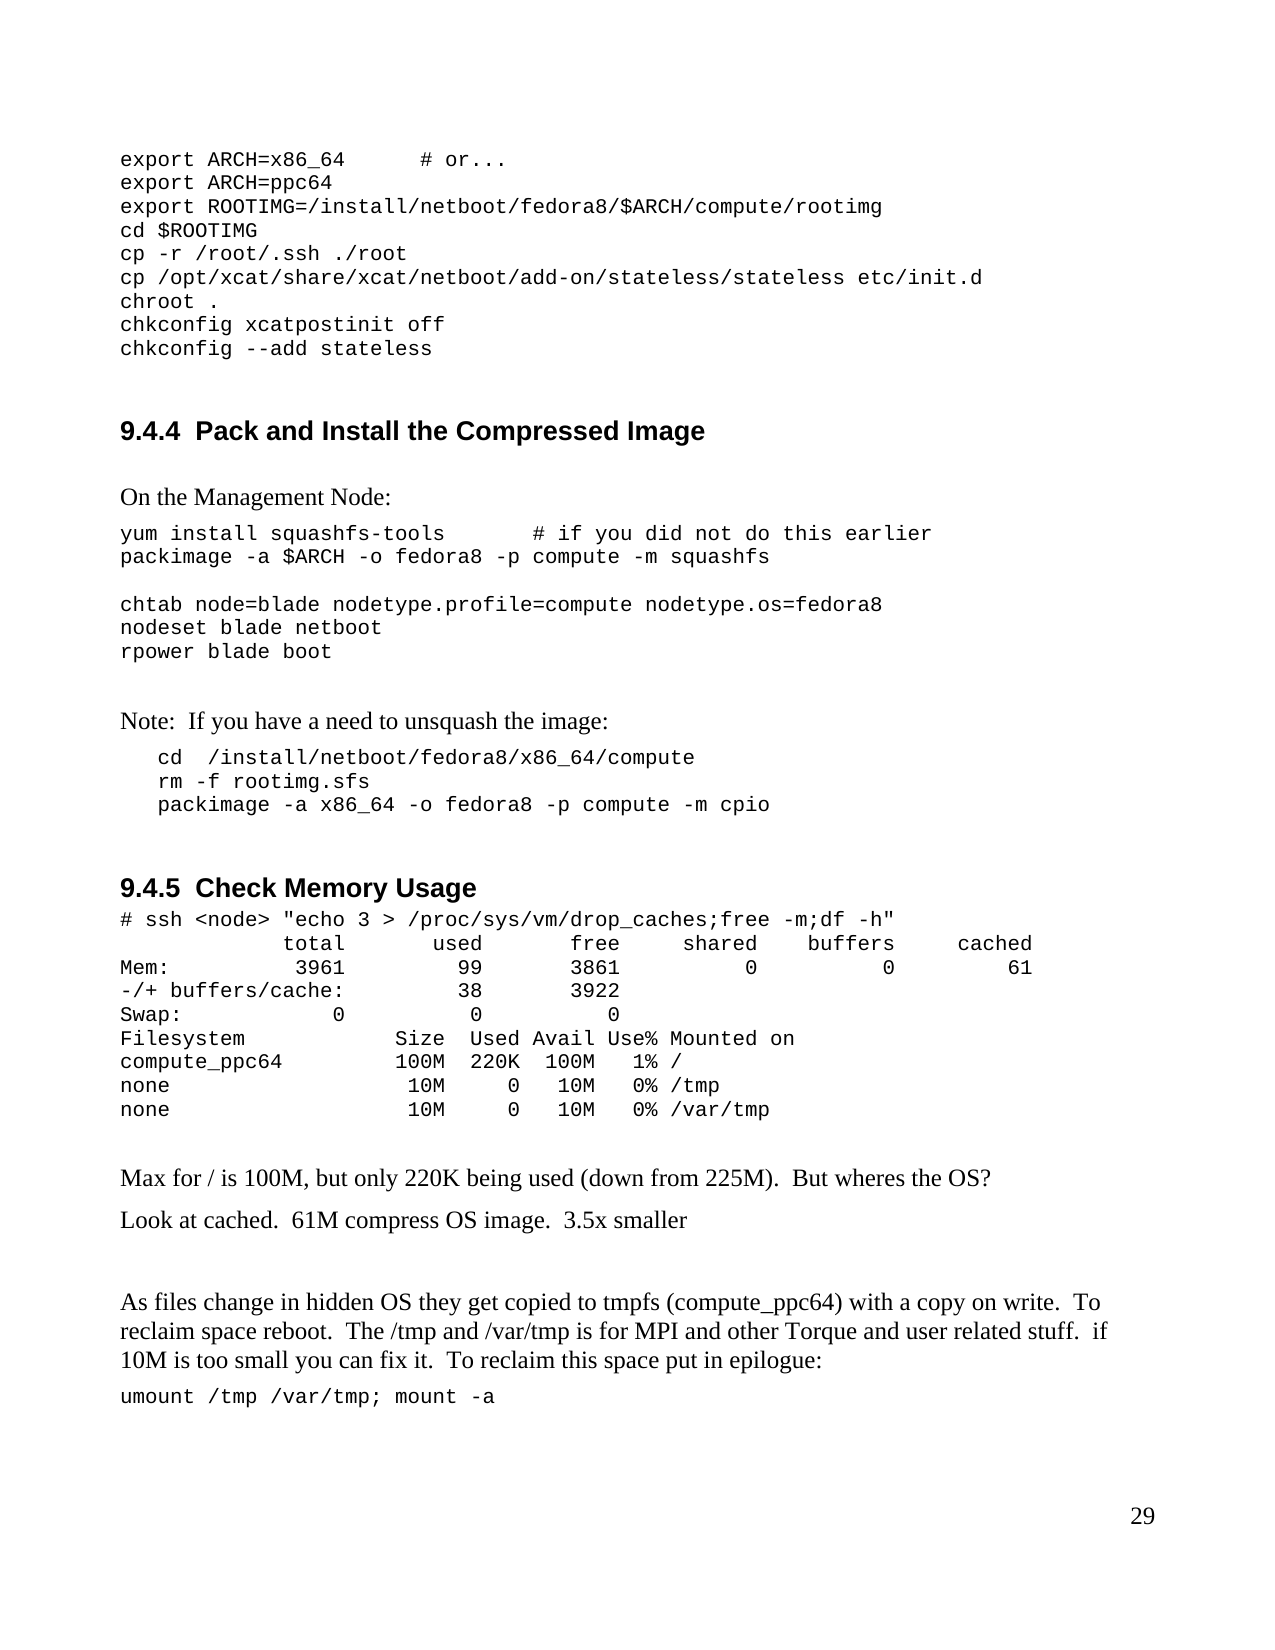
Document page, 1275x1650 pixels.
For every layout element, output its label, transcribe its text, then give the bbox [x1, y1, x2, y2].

text cd $ROOTIMG [120, 220, 1155, 243]
text chkconfig --add stateless [120, 338, 1155, 362]
text chkconfig xcatpostinit off [120, 314, 1155, 338]
text export ARCH=x86_64 # or... [120, 149, 1155, 172]
text export ROOTIMG=/install/netboot/fedora8/$ARCH/compute/rootimg [120, 196, 1155, 220]
text export ARCH=ppc64 [120, 172, 1155, 196]
text packimage -a $ARCH -o fedora8 -p compute -m squashfs [120, 546, 1155, 570]
text Look at cached. 61M compress OS image. 3.5x smaller [120, 1205, 1155, 1233]
text rpower blade boot [120, 641, 1155, 665]
text # ssh <node> "echo 3 > /proc/sys/vm/drop_caches;free -m;df -h" [120, 909, 1155, 933]
text -/+ buffers/cache: 38 3922 [120, 980, 1155, 1004]
text chtab node=blade nodetype.profile=compute nodetype.os=fedora8 [120, 594, 1155, 617]
text cp /opt/xcat/share/xcat/netboot/add-on/stateless/stateless etc/init.d [120, 267, 1155, 291]
text Swap: 0 0 0 [120, 1004, 1155, 1028]
text total used free shared buffers cached [120, 933, 1155, 957]
text Max for / is 100M, but only 220K being used (down from 225M). But wheres the OS? [120, 1163, 1155, 1192]
text yum install squashfs-tools # if you did not do this earlier [120, 523, 1155, 546]
text packimage -a x86_64 -o fedora8 -p compute -m cpio [157, 794, 1155, 818]
text umount /tmp /var/tmp; mount -a [120, 1386, 1155, 1409]
text rm -f rootimg.sfs [157, 771, 1155, 794]
text Mem: 3961 99 3861 0 0 61 [120, 957, 1155, 980]
text chroot . [120, 291, 1155, 314]
text Filesystem Size Used Avail Use% Mounted on [120, 1028, 1155, 1051]
text none 10M 0 10M 0% /tmp [120, 1075, 1155, 1098]
text As files change in hidden OS they get copied to tmpfs (compute_ppc64) with a copy on write. To reclaim space reboot. The /tmp and /var/tmp is for MPI and other Torque and user related stuff. if 10M is too small you can fix it. To reclaim this space put in epilogue: [120, 1287, 1155, 1373]
text On the Management Node: [120, 482, 1155, 510]
subtitle Check Memory Usage [120, 872, 1155, 903]
text cp -r /root/.ssh ./root [120, 243, 1155, 267]
text none 10M 0 10M 0% /var/tmp [120, 1098, 1155, 1122]
text cd /install/netboot/fedora8/x86_64/compute [157, 747, 1155, 771]
text compute_ppc64 100M 220K 100M 1% / [120, 1051, 1155, 1075]
text nodeset blade netboot [120, 617, 1155, 641]
text Note: If you have a need to unsquash the image: [120, 706, 1155, 735]
subtitle Pack and Install the Compressed Image [120, 415, 1155, 447]
